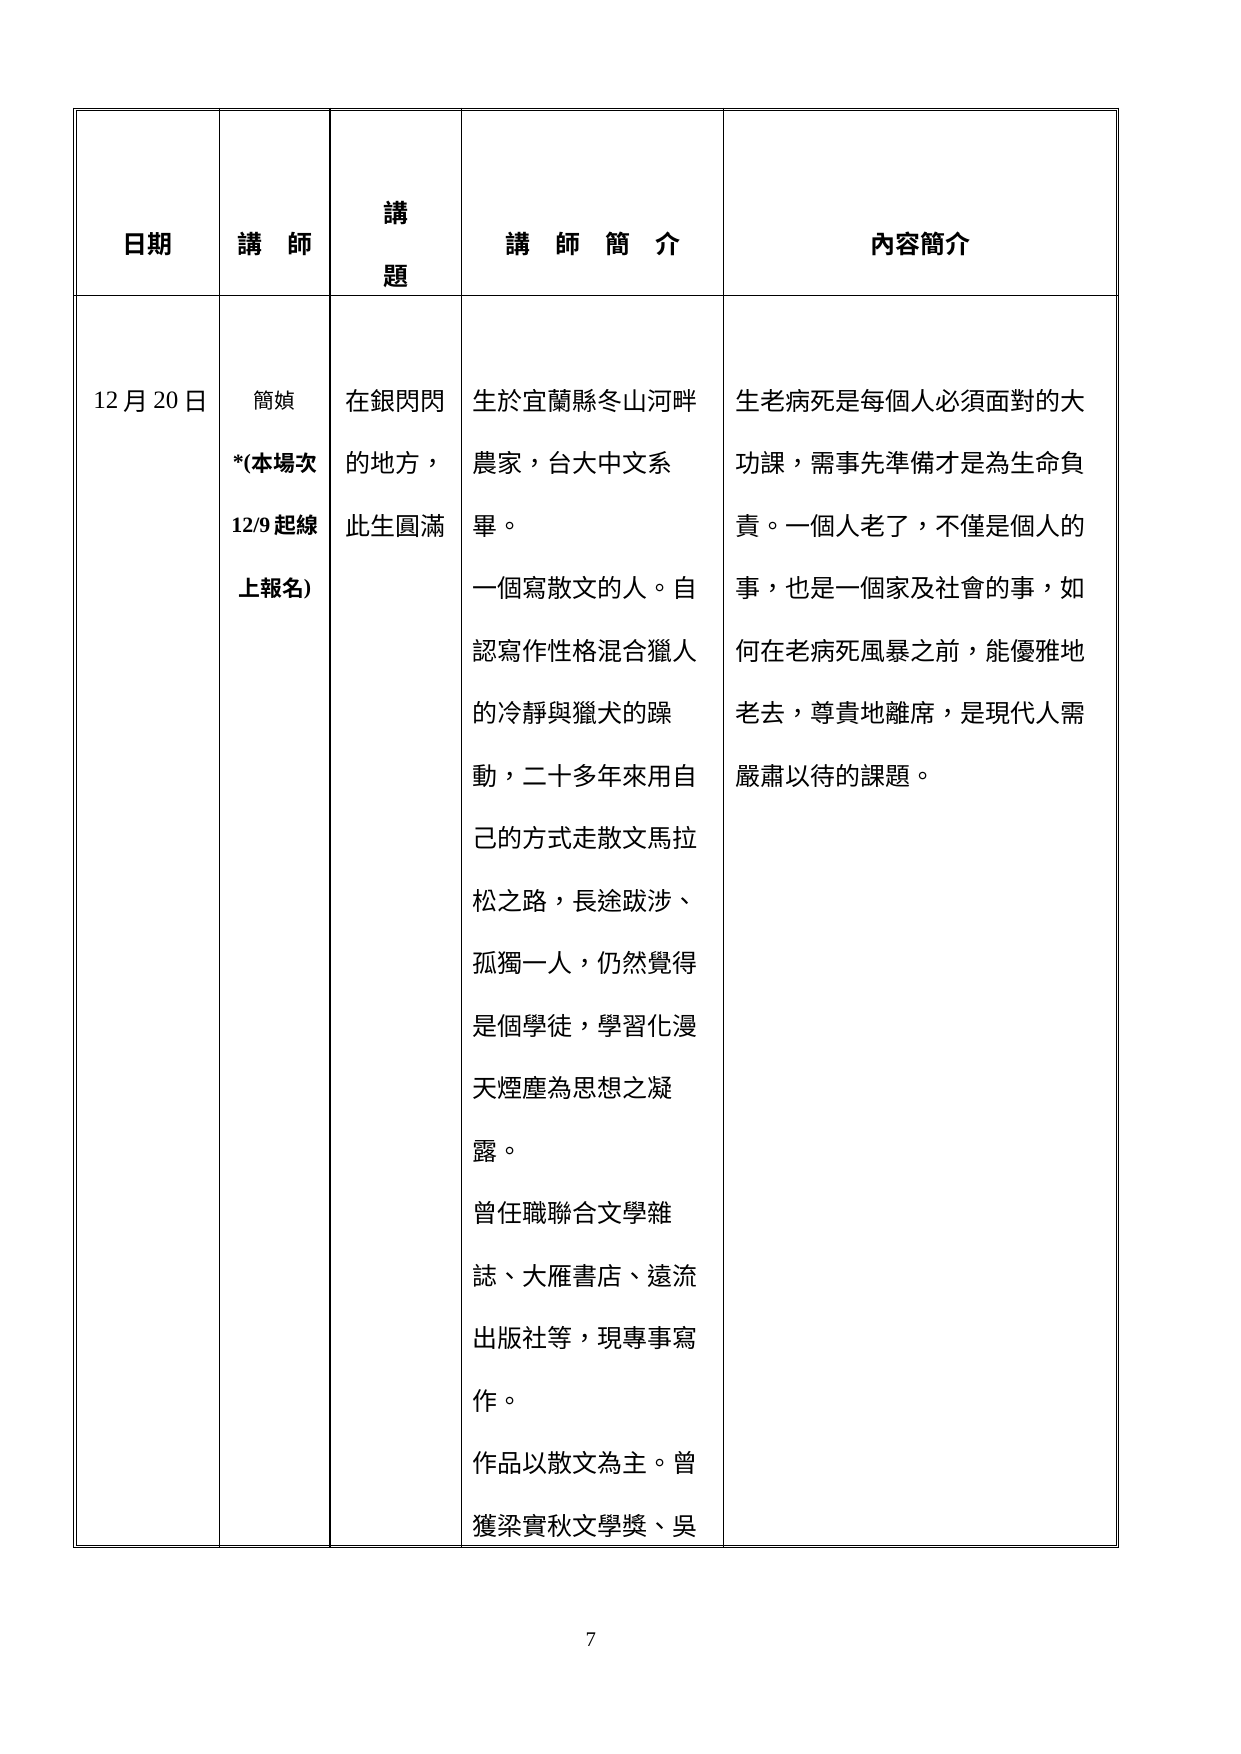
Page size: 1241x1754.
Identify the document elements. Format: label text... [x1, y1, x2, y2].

table_header 日期 [77, 111, 219, 295]
table_header 講 師 [220, 111, 329, 295]
table_cell 生於宜蘭縣冬山河畔農家，台大中文系畢。 一個寫散文的人。自認寫作性格混合獵人的冷靜與獵犬的躁動，二十多年來用自己的方式走散文馬拉松之路，長途跋涉、孤獨一人，仍然覺得是個學徒，學習化漫天煙塵為思想之凝露。 曾任職聯合文學雜誌、大雁書店、遠流出版社等，現專事寫作。 作品以散文為主。曾獲梁實秋文學獎、吳 [462, 296, 723, 1545]
table_header 講 題 [331, 111, 461, 295]
table_cell 12月20日 [77, 296, 219, 1545]
table_header 內容簡介 [724, 111, 1116, 295]
table_header 講 師 簡 介 [462, 111, 723, 295]
table_cell 在銀閃閃的地方，此生圓滿 [331, 296, 461, 1545]
table_cell 簡媜 *(本場次12/9起線上報名) [220, 296, 329, 1545]
table_cell 生老病死是每個人必須面對的大功課，需事先準備才是為生命負責。一個人老了，不僅是個人的事，也是一個家及社會的事，如何在老病死風暴之前，能優雅地老去，尊貴地離席，是現代人需嚴肅以待的課題。 [724, 296, 1116, 1545]
